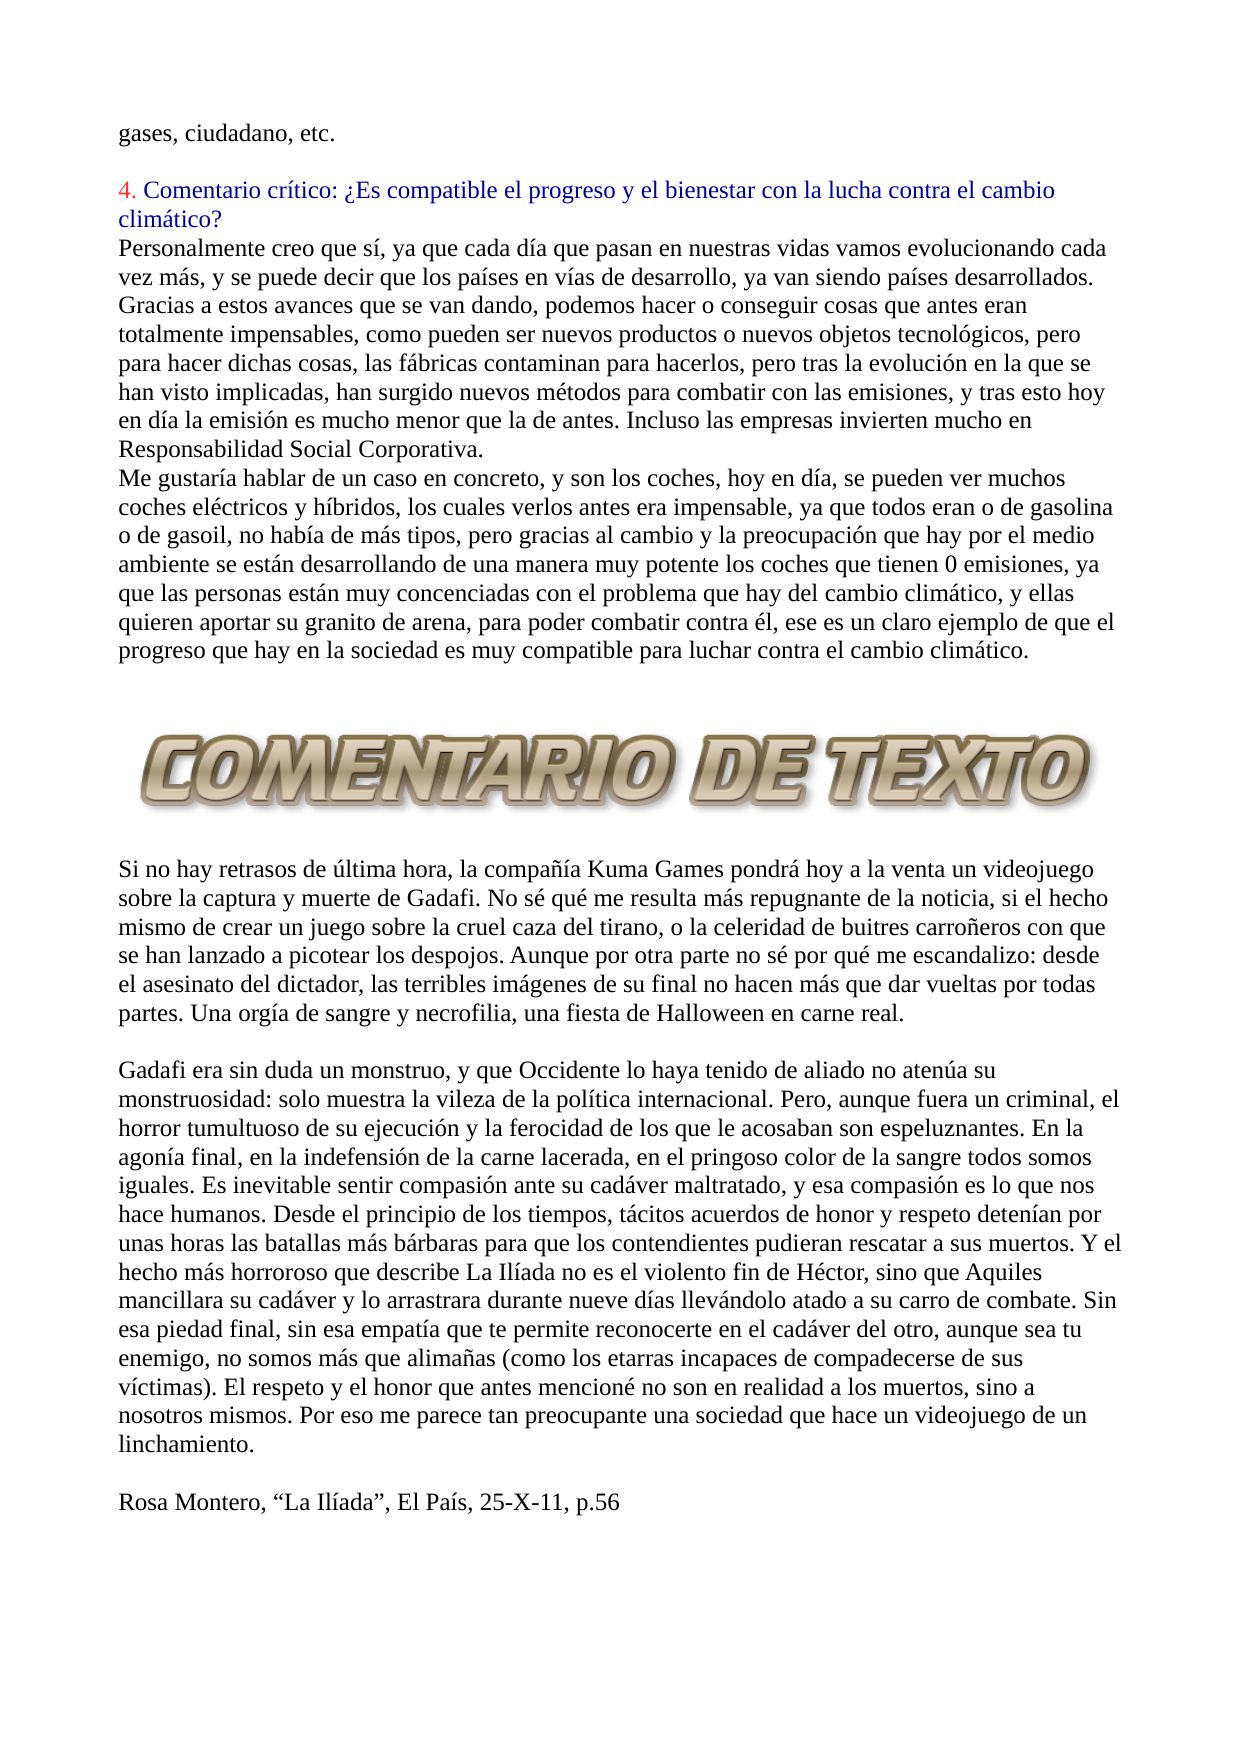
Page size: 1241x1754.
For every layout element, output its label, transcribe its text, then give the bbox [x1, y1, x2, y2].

text Personalmente creo que sí, ya que cada día que pasan en nuestras vidas vamos evolucionando cada vez más, y se puede decir que los países en vías de desarrollo, ya van siendo países desarrollados. [118, 233, 1122, 291]
text Gracias a estos avances que se van dando, podemos hacer o conseguir cosas que antes eran totalmente impensables, como pueden ser nuevos productos o nuevos objetos tecnológicos, pero para hacer dichas cosas, las fábricas contaminan para hacerlos, pero tras la evolución en la que se han visto implicadas, han surgido nuevos métodos para combatir con las emisiones, y tras esto hoy en día la emisión es mucho menor que la de antes. Incluso las empresas invierten mucho en Responsabilidad Social Corporativa. [118, 291, 1122, 463]
text Si no hay retrasos de última hora, la compañía Kuma Games pondrá hoy a la venta un videojuego sobre la captura y muerte de Gadafi. No sé qué me resulta más repugnante de la noticia, si el hecho mismo de crear un juego sobre la cruel caza del tirano, o la celeridad de buitres carroñeros con que se han lanzado a picotear los despojos. Aunque por otra parte no sé por qué me escandalizo: desde el asesinato del dictador, las terribles imágenes de su final no hacen más que dar vueltas por todas partes. Una orgía de sangre y necrofilia, una fiesta de Halloween en carne real. [118, 854, 1122, 1027]
text 4. Comentario crítico: ¿Es compatible el progreso y el bienestar con la lucha contra el cambio climático? [118, 147, 1122, 233]
text Rosa Montero, “La Ilíada”, El País, 25-X-11, p.56 [118, 1487, 1122, 1516]
text Me gustaría hablar de un caso en concreto, y son los coches, hoy en día, se pueden ver muchos coches eléctricos y híbridos, los cuales verlos antes era impensable, ya que todos eran o de gasolina o de gasoil, no había de más tipos, pero gracias al cambio y la preocupación que hay por el medio ambiente se están desarrollando de una manera muy potente los coches que tienen 0 emisiones, ya que las personas están muy concenciadas con el problema que hay del cambio climático, y ellas quieren aportar su granito de arena, para poder combatir contra él, ese es un claro ejemplo de que el progreso que hay en la sociedad es muy compatible para luchar contra el cambio climático. [118, 463, 1122, 664]
picture [127, 721, 1113, 826]
text Gadafi era sin duda un monstruo, y que Occidente lo haya tenido de aliado no atenúa su monstruosidad: solo muestra la vileza de la política internacional. Pero, aunque fuera un criminal, el horror tumultuoso de su ejecución y la ferocidad de los que le acosaban son espeluznantes. En la agonía final, en la indefensión de la carne lacerada, en el pringoso color de la sangre todos somos iguales. Es inevitable sentir compasión ante su cadáver maltratado, y esa compasión es lo que nos hace humanos. Desde el principio de los tiempos, tácitos acuerdos de honor y respeto detenían por unas horas las batallas más bárbaras para que los contendientes pudieran rescatar a sus muertos. Y el hecho más horroroso que describe La Ilíada no es el violento fin de Héctor, sino que Aquiles mancillara su cadáver y lo arrastrara durante nueve días llevándolo atado a su carro de combate. Sin esa piedad final, sin esa empatía que te permite reconocerte en el cadáver del otro, aunque sea tu enemigo, no somos más que alimañas (como los etarras incapaces de compadecerse de sus víctimas). El respeto y el honor que antes mencioné no son en realidad a los muertos, sino a nosotros mismos. Por eso me parece tan preocupante una sociedad que hace un videojuego de un linchamiento. [118, 1056, 1122, 1458]
text gases, ciudadano, etc. [118, 118, 1122, 147]
